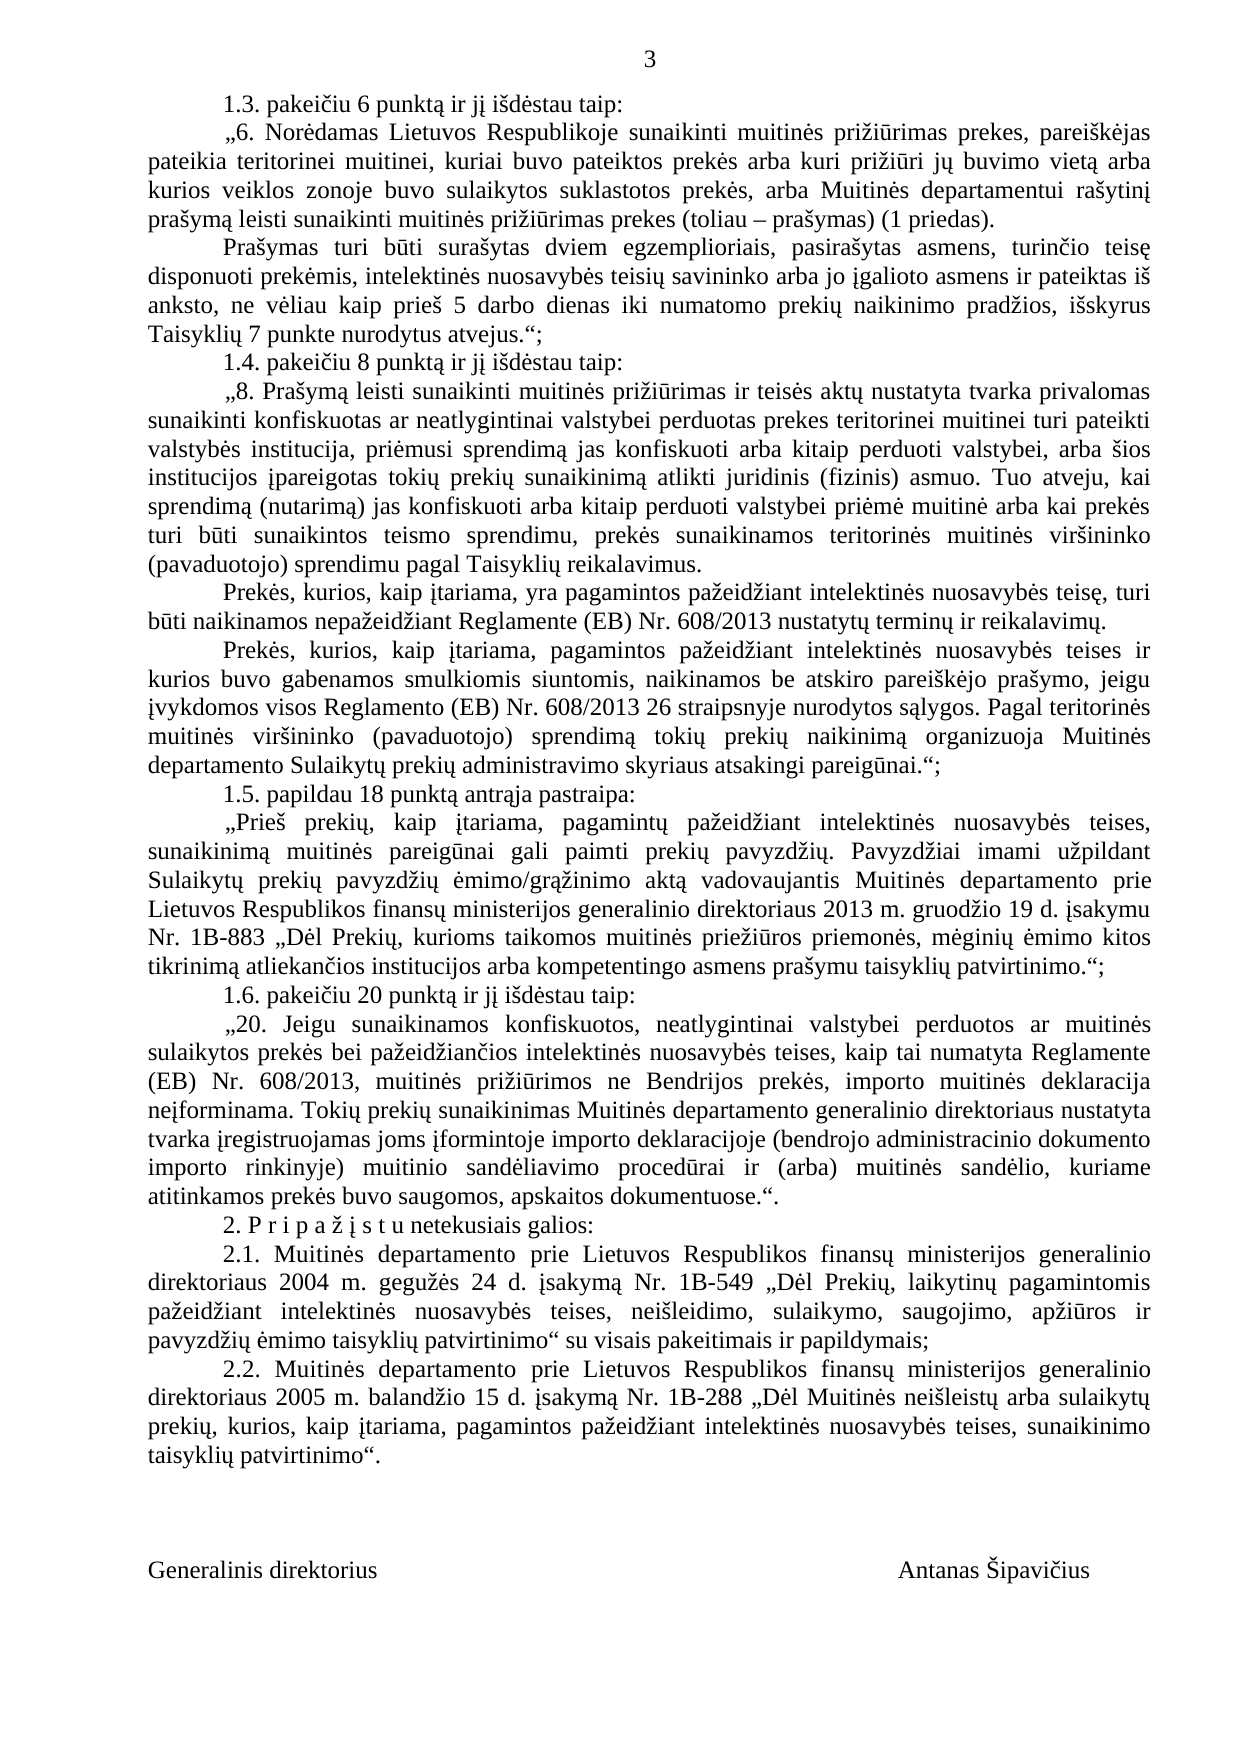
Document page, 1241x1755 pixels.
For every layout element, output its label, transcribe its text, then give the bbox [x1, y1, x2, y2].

text 1.3. pakeičiu 6 punktą ir jį išdėstau taip: [148, 89, 1152, 117]
text „20. Jeigu sunaikinamos konfiskuotos, neatlygintinai valstybei perduotos ar muitinės sulaikytos prekės bei pažeidžiančios intelektinės nuosavybės teises, kaip tai numatyta Reglamente (EB) Nr. 608/2013, muitinės prižiūrimos ne Bendrijos prekės, importo muitinės deklaracija neįforminama. Tokių prekių sunaikinimas Muitinės departamento generalinio direktoriaus nustatyta tvarka įregistruojamas joms įformintoje importo deklaracijoje (bendrojo administracinio dokumento importo rinkinyje) muitinio sandėliavimo procedūrai ir (arba) muitinės sandėlio, kuriame atitinkamos prekės buvo saugomos, apskaitos dokumentuose.“. [148, 1009, 1152, 1210]
text Prašymas turi būti surašytas dviem egzemplioriais, pasirašytas asmens, turinčio teisę disponuoti prekėmis, intelektinės nuosavybės teisių savininko arba jo įgalioto asmens ir pateiktas iš anksto, ne vėliau kaip prieš 5 darbo dienas iki numatomo prekių naikinimo pradžios, išskyrus Taisyklių 7 punkte nurodytus atvejus.“; [148, 232, 1152, 347]
text „Prieš prekių, kaip įtariama, pagamintų pažeidžiant intelektinės nuosavybės teises, sunaikinimą muitinės pareigūnai gali paimti prekių pavyzdžių. Pavyzdžiai imami užpildant Sulaikytų prekių pavyzdžių ėmimo/grąžinimo aktą vadovaujantis Muitinės departamento prie Lietuvos Respublikos finansų ministerijos generalinio direktoriaus 2013 m. gruodžio 19 d. įsakymu Nr. 1B-883 „Dėl Prekių, kurioms taikomos muitinės priežiūros priemonės, mėginių ėmimo kitos tikrinimą atliekančios institucijos arba kompetentingo asmens prašymu taisyklių patvirtinimo.“; [148, 807, 1152, 980]
text „8. Prašymą leisti sunaikinti muitinės prižiūrimas ir teisės aktų nustatyta tvarka privalomas sunaikinti konfiskuotas ar neatlygintinai valstybei perduotas prekes teritorinei muitinei turi pateikti valstybės institucija, priėmusi sprendimą jas konfiskuoti arba kitaip perduoti valstybei, arba šios institucijos įpareigotas tokių prekių sunaikinimą atlikti juridinis (fizinis) asmuo. Tuo atveju, kai sprendimą (nutarimą) jas konfiskuoti arba kitaip perduoti valstybei priėmė muitinė arba kai prekės turi būti sunaikintos teismo sprendimu, prekės sunaikinamos teritorinės muitinės viršininko (pavaduotojo) sprendimu pagal Taisyklių reikalavimus. [148, 376, 1152, 577]
text 2.1. Muitinės departamento prie Lietuvos Respublikos finansų ministerijos generalinio direktoriaus 2004 m. gegužės 24 d. įsakymą Nr. 1B-549 „Dėl Prekių, laikytinų pagamintomis pažeidžiant intelektinės nuosavybės teises, neišleidimo, sulaikymo, saugojimo, apžiūros ir pavyzdžių ėmimo taisyklių patvirtinimo“ su visais pakeitimais ir papildymais; [148, 1239, 1152, 1354]
text 1.5. papildau 18 punktą antrąja pastraipa: [148, 779, 1152, 807]
text „6. Norėdamas Lietuvos Respublikoje sunaikinti muitinės prižiūrimas prekes, pareiškėjas pateikia teritorinei muitinei, kuriai buvo pateiktos prekės arba kuri prižiūri jų buvimo vietą arba kurios veiklos zonoje buvo sulaikytos suklastotos prekės, arba Muitinės departamentui rašytinį prašymą leisti sunaikinti muitinės prižiūrimas prekes (toliau – prašymas) (1 priedas). [148, 117, 1152, 232]
text 2. P r i p a ž į s t u netekusiais galios: [148, 1210, 1152, 1239]
text 1.4. pakeičiu 8 punktą ir jį išdėstau taip: [148, 347, 1152, 376]
text Prekės, kurios, kaip įtariama, yra pagamintos pažeidžiant intelektinės nuosavybės teisę, turi būti naikinamos nepažeidžiant Reglamente (EB) Nr. 608/2013 nustatytų terminų ir reikalavimų. [148, 577, 1152, 635]
text Generalinis direktorius Antanas Šipavičius [148, 1555, 1152, 1584]
text 1.6. pakeičiu 20 punktą ir jį išdėstau taip: [148, 980, 1152, 1009]
text Prekės, kurios, kaip įtariama, pagamintos pažeidžiant intelektinės nuosavybės teises ir kurios buvo gabenamos smulkiomis siuntomis, naikinamos be atskiro pareiškėjo prašymo, jeigu įvykdomos visos Reglamento (EB) Nr. 608/2013 26 straipsnyje nurodytos sąlygos. Pagal teritorinės muitinės viršininko (pavaduotojo) sprendimą tokių prekių naikinimą organizuoja Muitinės departamento Sulaikytų prekių administravimo skyriaus atsakingi pareigūnai.“; [148, 635, 1152, 779]
text 2.2. Muitinės departamento prie Lietuvos Respublikos finansų ministerijos generalinio direktoriaus 2005 m. balandžio 15 d. įsakymą Nr. 1B-288 „Dėl Muitinės neišleistų arba sulaikytų prekių, kurios, kaip įtariama, pagamintos pažeidžiant intelektinės nuosavybės teises, sunaikinimo taisyklių patvirtinimo“. [148, 1354, 1152, 1469]
